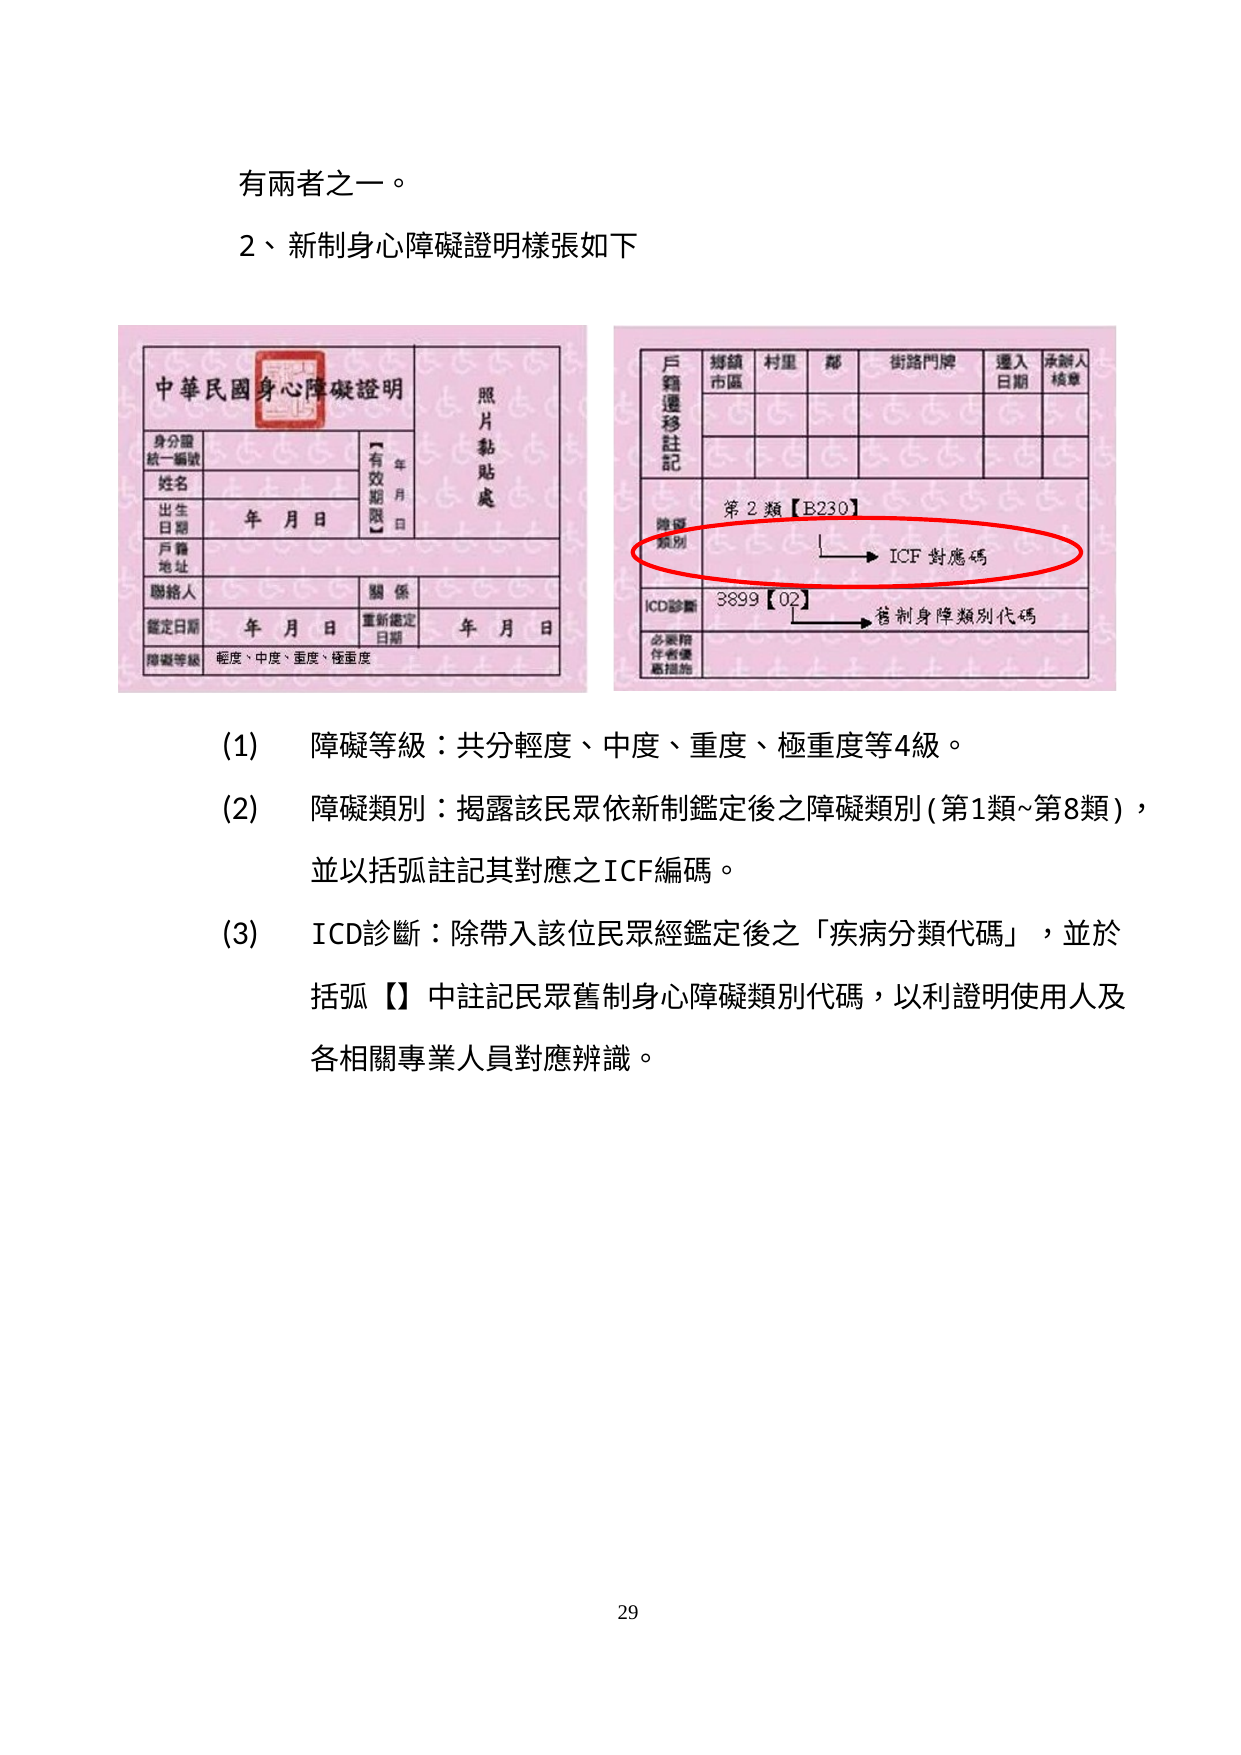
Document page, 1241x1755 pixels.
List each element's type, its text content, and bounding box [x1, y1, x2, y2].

list 障礙等級：共分輕度、中度、重度、極重度等4級。 [222, 703, 1137, 765]
list 新制身心障礙證明樣張如下 [238, 203, 1137, 265]
list 障礙類別：揭露該民眾依新制鑑定後之障礙類別(第1類~第8類)，並以括弧註記其對應之ICF編碼。 [222, 765, 1137, 890]
list ICD診斷：除帶入該位民眾經鑑定後之「疾病分類代碼」，並於括弧【】中註記民眾舊制身心障礙類別代碼，以利證明使用人及各相關專業人員對應辨識。 [222, 890, 1137, 1078]
list 有兩者之一。 [238, 140, 1137, 203]
